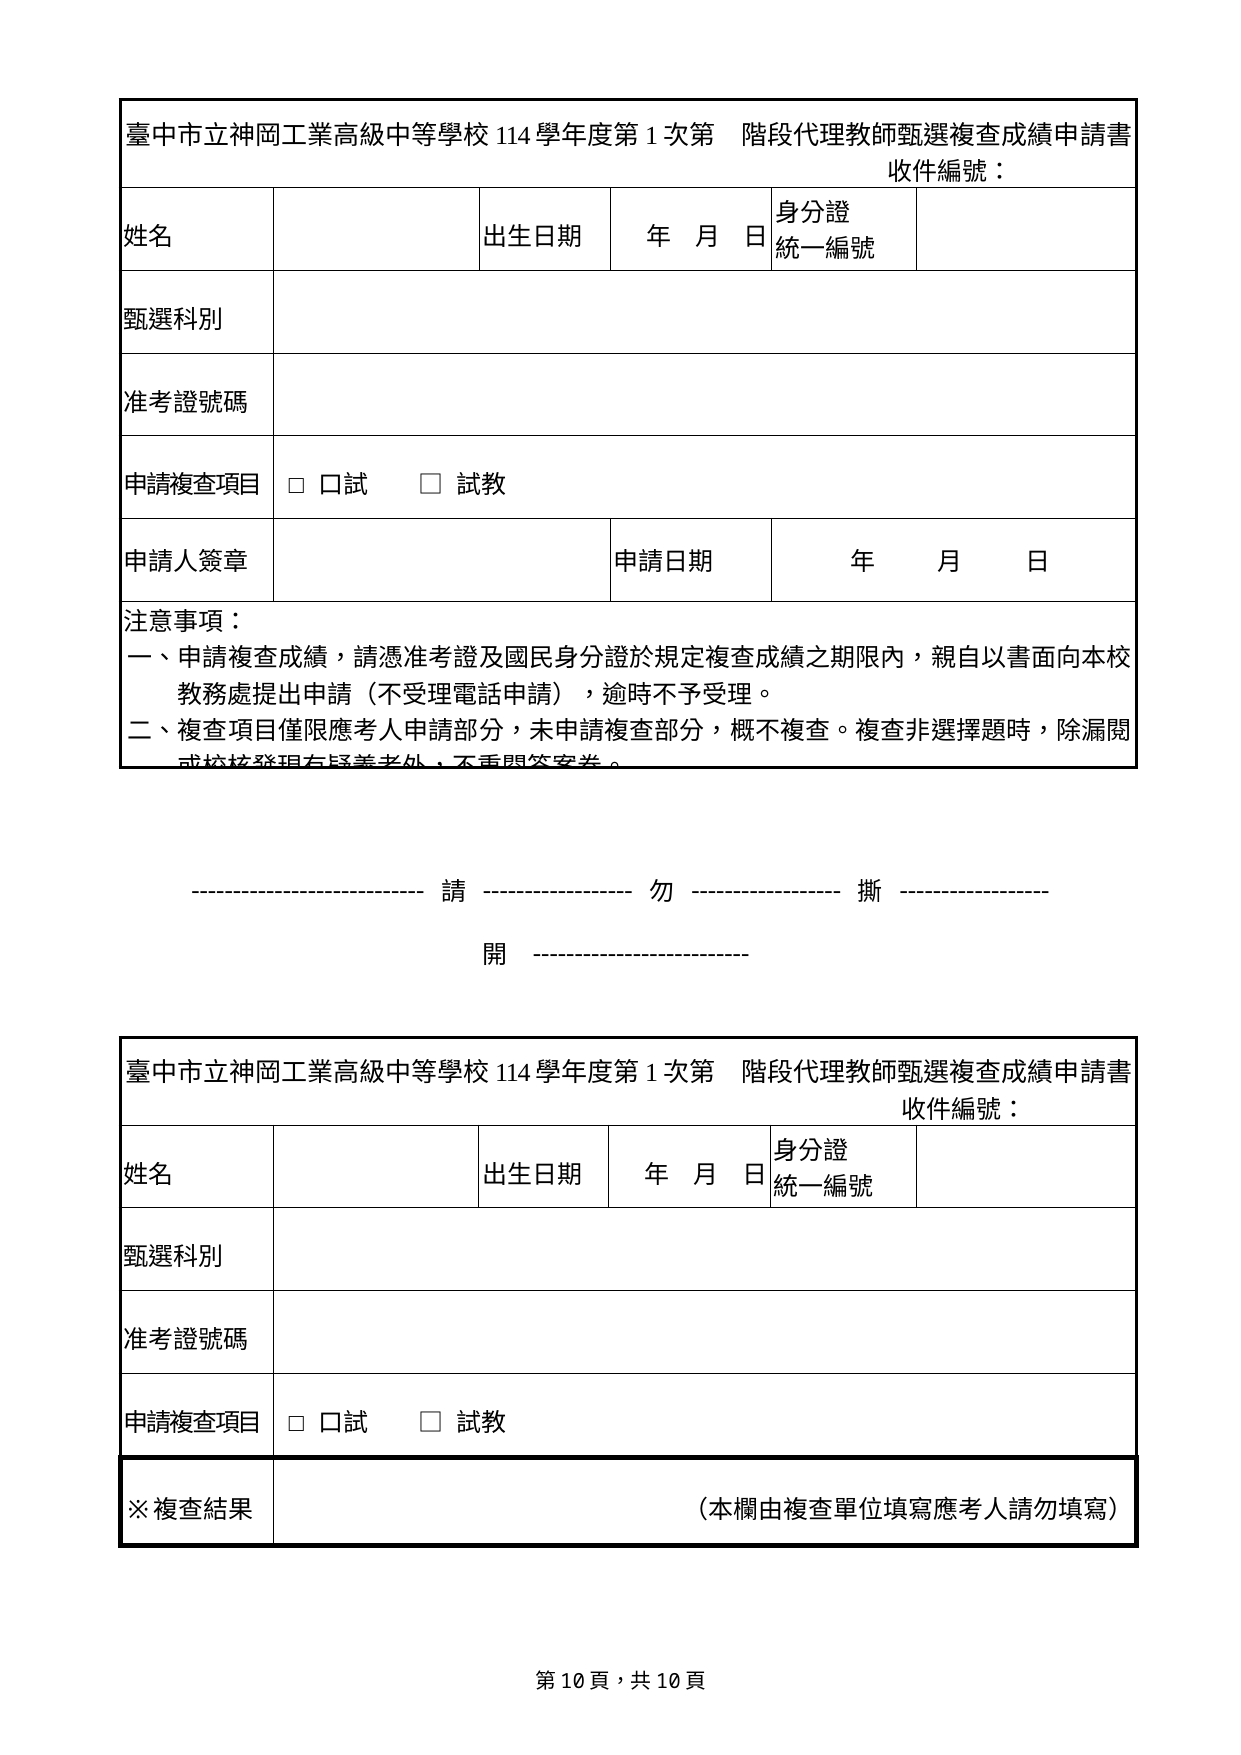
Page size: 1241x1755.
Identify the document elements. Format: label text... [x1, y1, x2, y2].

table_cell 注意事項： 一、申請複查成績，請憑准考證及國民身分證於規定複查成績之期限內，親自以書面向本校教務處提出申請（不受理電話申請），逾時不予受理。 二、複查項目僅限應考人申請部分，未申請複查部分，概不複查。複查非選擇題時，除漏閱或校核發現有疑義者外，不重閱答案卷。 [122, 602, 1135, 766]
table_cell [274, 1291, 1135, 1373]
table_cell 甄選科別 [122, 271, 273, 352]
table_cell 身分證 統一編號 [772, 188, 916, 270]
table_cell [274, 188, 479, 270]
table_cell 甄選科別 [122, 1208, 273, 1290]
table_cell □ 口試 □ 試教 [274, 1374, 1135, 1455]
table_cell 年 月 日 [609, 1126, 770, 1207]
table_cell [917, 1126, 1135, 1207]
table_header 臺中市立神岡工業高級中等學校114學年度第1次第 階段代理教師甄選複查成績申請書 收件編號： [122, 1039, 1135, 1124]
table_cell 申請人簽章 [122, 519, 273, 601]
table_cell 年 月 日 [611, 188, 771, 270]
table_cell 年 月 日 [772, 519, 1135, 601]
table_cell （本欄由複查單位填寫應考人請勿填寫） [274, 1460, 1134, 1543]
table_cell 身分證 統一編號 [771, 1126, 916, 1207]
table_cell [274, 1208, 1135, 1290]
table_cell 出生日期 [480, 188, 610, 270]
table_cell 准考證號碼 [122, 354, 273, 435]
table_cell [917, 188, 1135, 270]
table_cell 准考證號碼 [122, 1291, 273, 1373]
table_cell 申請複查項目 [122, 1374, 273, 1455]
table_cell 姓名 [122, 188, 273, 270]
table_cell 申請複查項目 [122, 436, 273, 518]
table_cell [274, 519, 610, 601]
table_cell [274, 271, 1135, 352]
table_cell 姓名 [122, 1126, 273, 1207]
table_header 臺中市立神岡工業高級中等學校114學年度第1次第 階段代理教師甄選複查成績申請書 收件編號： [122, 101, 1135, 187]
text ----------------------------請------------------勿------------------撕------------------開-------------------------- [120, 848, 1120, 973]
table_cell [274, 354, 1135, 435]
table_cell 申請日期 [611, 519, 771, 601]
table_cell ※複查結果 [123, 1460, 273, 1543]
table_cell 出生日期 [479, 1126, 608, 1207]
table_cell □ 口試 □ 試教 [274, 436, 1135, 518]
table_cell [274, 1126, 478, 1207]
